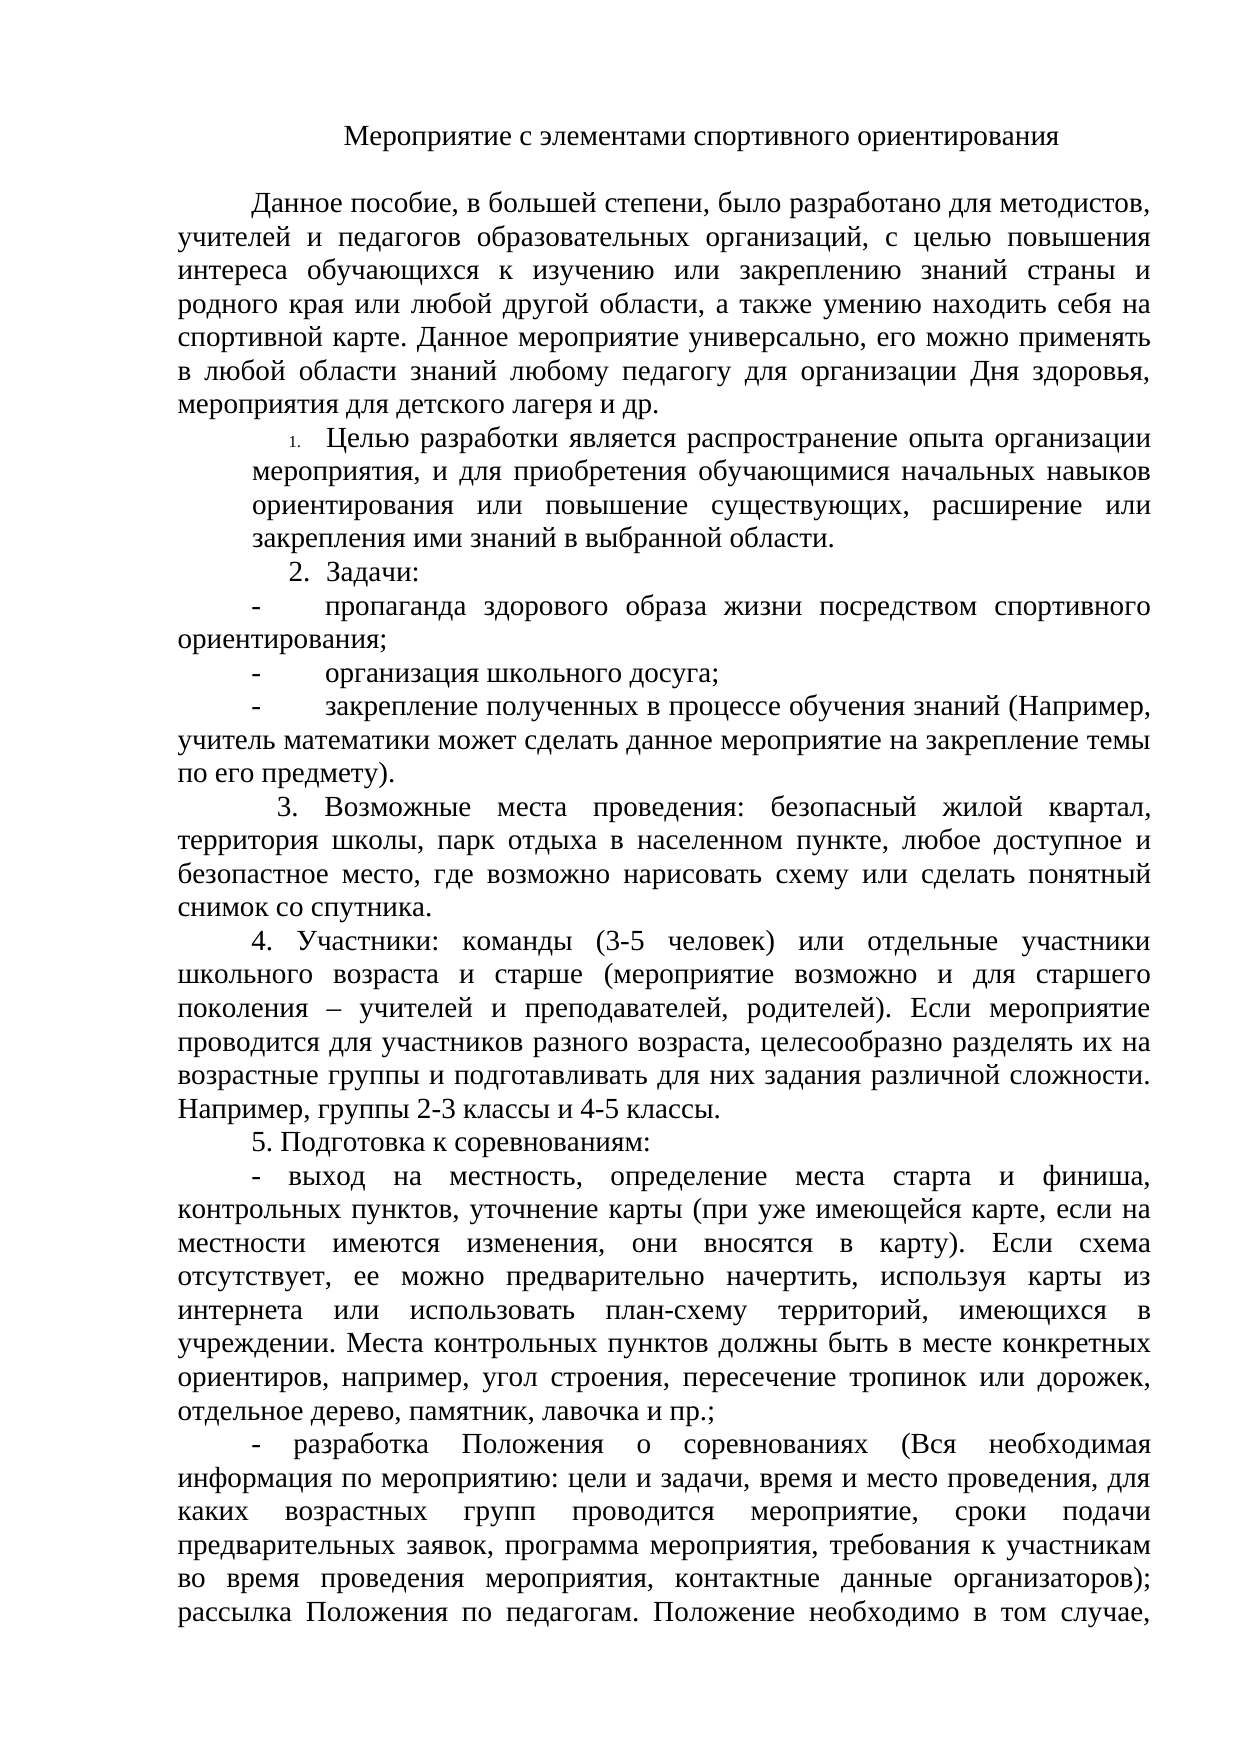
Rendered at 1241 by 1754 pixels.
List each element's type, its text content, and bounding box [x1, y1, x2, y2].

text 5. Подготовка к соревнованиям: [177, 1124, 1152, 1158]
text 4. Участники: команды (3-5 человек) или отдельные участники школьного возраста и старше (мероприятие возможно и для старшего поколения – учителей и преподавателей, родителей). Если мероприятие проводится для участников разного возраста, целесообразно разделять их на возрастные группы и подготавливать для них задания различной сложности. Например, группы 2-3 классы и 4-5 классы. [177, 923, 1152, 1124]
text Данное пособие, в большей степени, было разработано для методистов, учителей и педагогов образовательных организаций, с целью повышения интереса обучающихся к изучению или закреплению знаний страны и родного края или любой другой области, а также умению находить себя на спортивной карте. Данное мероприятие универсально, его можно применять в любой области знаний любому педагогу для организации Дня здоровья, мероприятия для детского лагеря и др. [177, 185, 1152, 420]
list Целью разработки является распространение опыта организации мероприятия, и для приобретения обучающимися начальных навыков ориентирования или повышение существующих, расширение или закрепления ими знаний в выбранной области. [214, 420, 1152, 554]
text - организация школьного досуга; [177, 655, 1152, 688]
text 3. Возможные места проведения: безопасный жилой квартал, территория школы, парк отдыха в населенном пункте, любое доступное и безопастное место, где возможно нарисовать схему или сделать понятный снимок со спутника. [177, 789, 1152, 923]
text Мероприятие с элементами спортивного ориентирования [177, 118, 1152, 152]
text - закрепление полученных в процессе обучения знаний (Например, учитель математики может сделать данное мероприятие на закрепление темы по его предмету). [177, 688, 1152, 789]
text - разработка Положения о соревнованиях (Вся необходимая информация по мероприятию: цели и задачи, время и место проведения, для каких возрастных групп проводится мероприятие, сроки подачи предварительных заявок, программа мероприятия, требования к участникам во время проведения мероприятия, контактные данные организаторов); рассылка Положения по педагогам. Положение необходимо в том случае, [177, 1426, 1152, 1627]
text - пропаганда здорового образа жизни посредством спортивного ориентирования; [177, 588, 1152, 655]
text - выход на местность, определение места старта и финиша, контрольных пунктов, уточнение карты (при уже имеющейся карте, если на местности имеются изменения, они вносятся в карту). Если схема отсутствует, ее можно предварительно начертить, используя карты из интернета или использовать план-схему территорий, имеющихся в учреждении. Места контрольных пунктов должны быть в месте конкретных ориентиров, например, угол строения, пересечение тропинок или дорожек, отдельное дерево, памятник, лавочка и пр.; [177, 1158, 1152, 1426]
list Задачи: [214, 554, 1152, 588]
